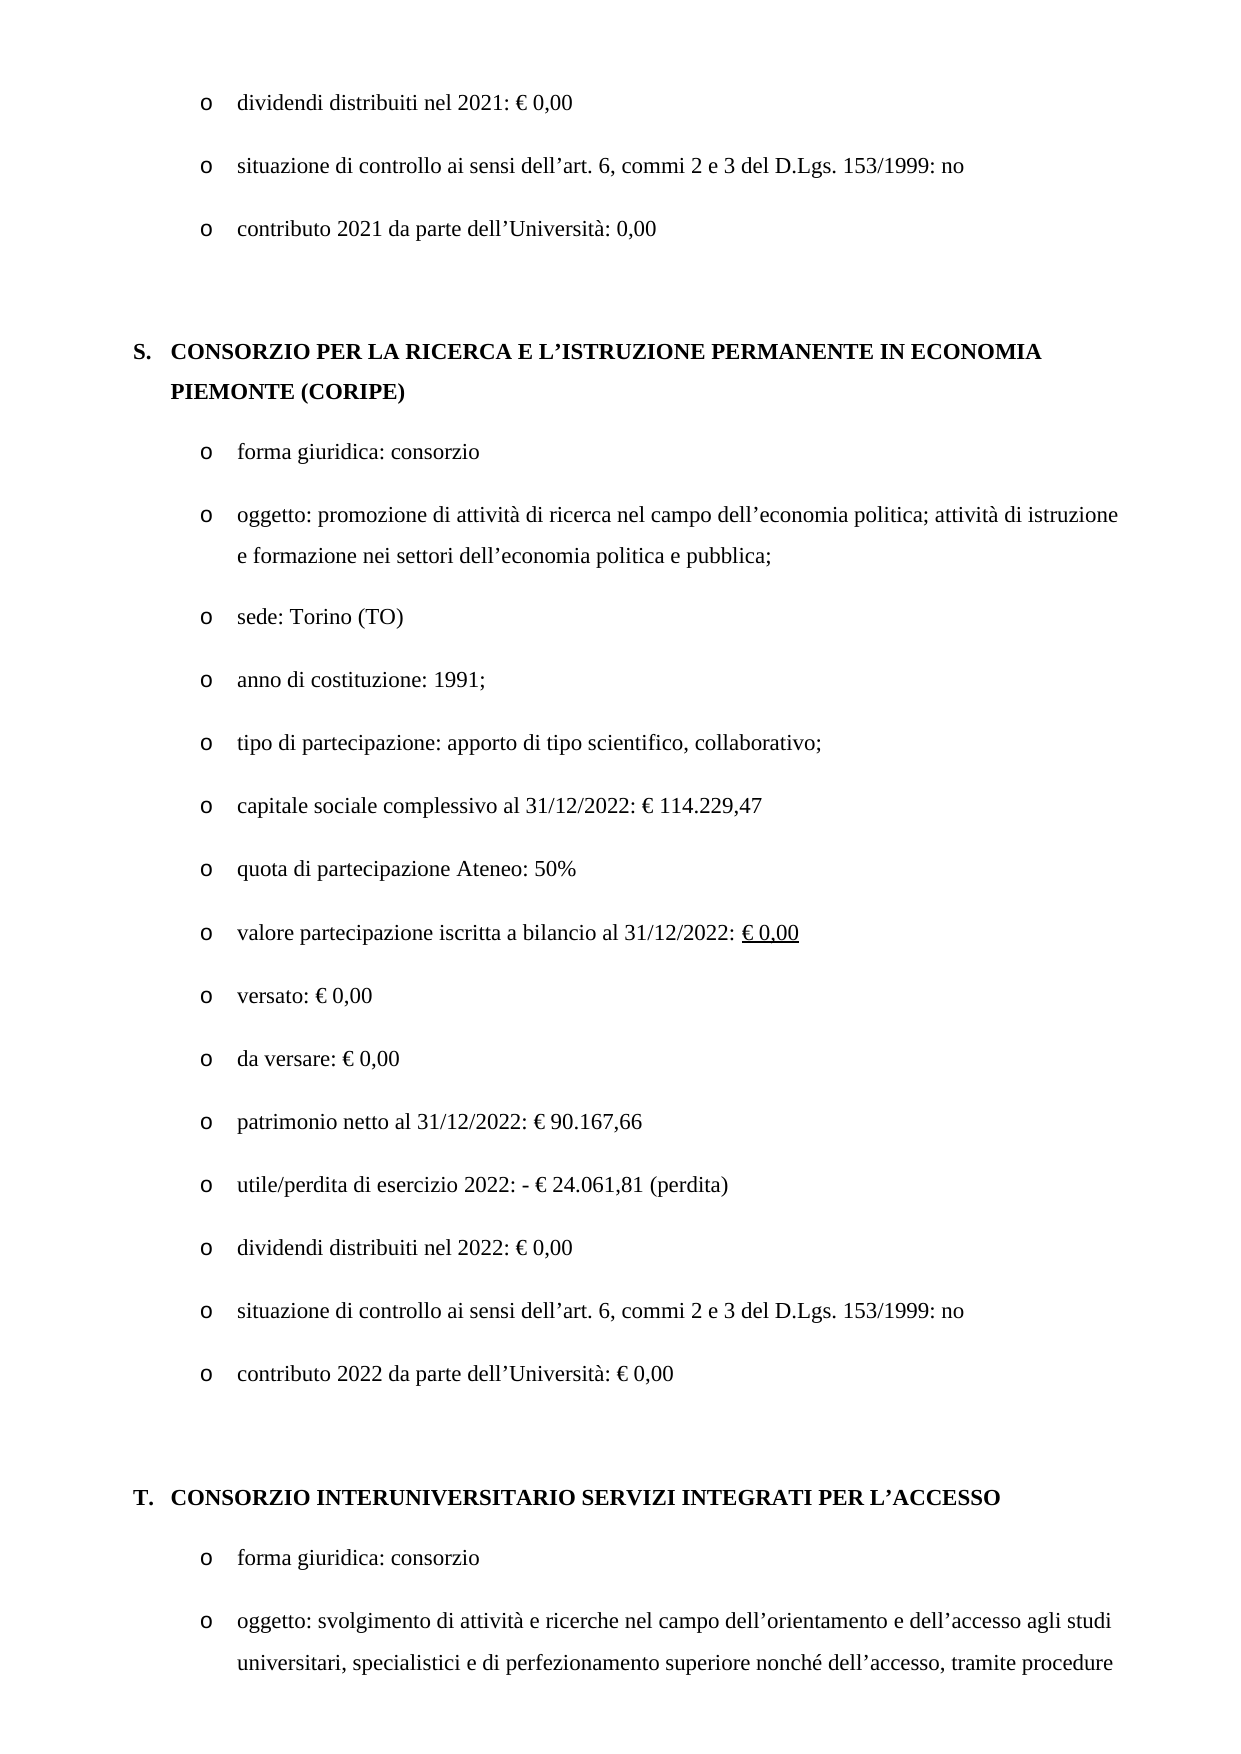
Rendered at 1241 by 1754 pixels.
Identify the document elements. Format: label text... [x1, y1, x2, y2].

list dividendi distribuiti nel 2021: € 0,00 [199, 89, 1122, 117]
list situazione di controllo ai sensi dell’art. 6, commi 2 e 3 del D.Lgs. 153/1999: no [199, 152, 1122, 180]
list contributo 2021 da parte dell’Università: 0,00 [199, 215, 1122, 243]
list dividendi distribuiti nel 2022: € 0,00 [199, 1234, 1122, 1262]
list sede: Torino (TO) [199, 603, 1122, 631]
list situazione di controllo ai sensi dell’art. 6, commi 2 e 3 del D.Lgs. 153/1999: no [199, 1297, 1122, 1326]
list versato: € 0,00 [199, 982, 1122, 1010]
list utile/perdita di esercizio 2022: - € 24.061,81 (perdita) [199, 1171, 1122, 1199]
list valore partecipazione iscritta a bilancio al 31/12/2022: € 0,00 [199, 918, 1122, 947]
list CONSORZIO INTERUNIVERSITARIO SERVIZI INTEGRATI PER L’ACCESSO [133, 1484, 1122, 1510]
list forma giuridica: consorzio [199, 1544, 1122, 1572]
list forma giuridica: consorzio [199, 438, 1122, 466]
list da versare: € 0,00 [199, 1045, 1122, 1073]
list quota di partecipazione Ateneo: 50% [199, 855, 1122, 884]
list capitale sociale complessivo al 31/12/2022: € 114.229,47 [199, 792, 1122, 821]
list oggetto: svolgimento di attività e ricerche nel campo dell’orientamento e dell’accesso agli studi universitari, specialistici e di perfezionamento superiore nonché dell’accesso, tramite procedure [199, 1607, 1122, 1675]
list contributo 2022 da parte dell’Università: € 0,00 [199, 1360, 1122, 1389]
list CONSORZIO PER LA RICERCA E L’ISTRUZIONE PERMANENTE IN ECONOMIA PIEMONTE (CORIPE) [133, 338, 1122, 404]
list tipo di partecipazione: apporto di tipo scientifico, collaborativo; [199, 729, 1122, 757]
list oggetto: promozione di attività di ricerca nel campo dell’economia politica; attività di istruzione e formazione nei settori dell’economia politica e pubblica; [199, 501, 1122, 569]
list patrimonio netto al 31/12/2022: € 90.167,66 [199, 1108, 1122, 1136]
list anno di costituzione: 1991; [199, 666, 1122, 694]
